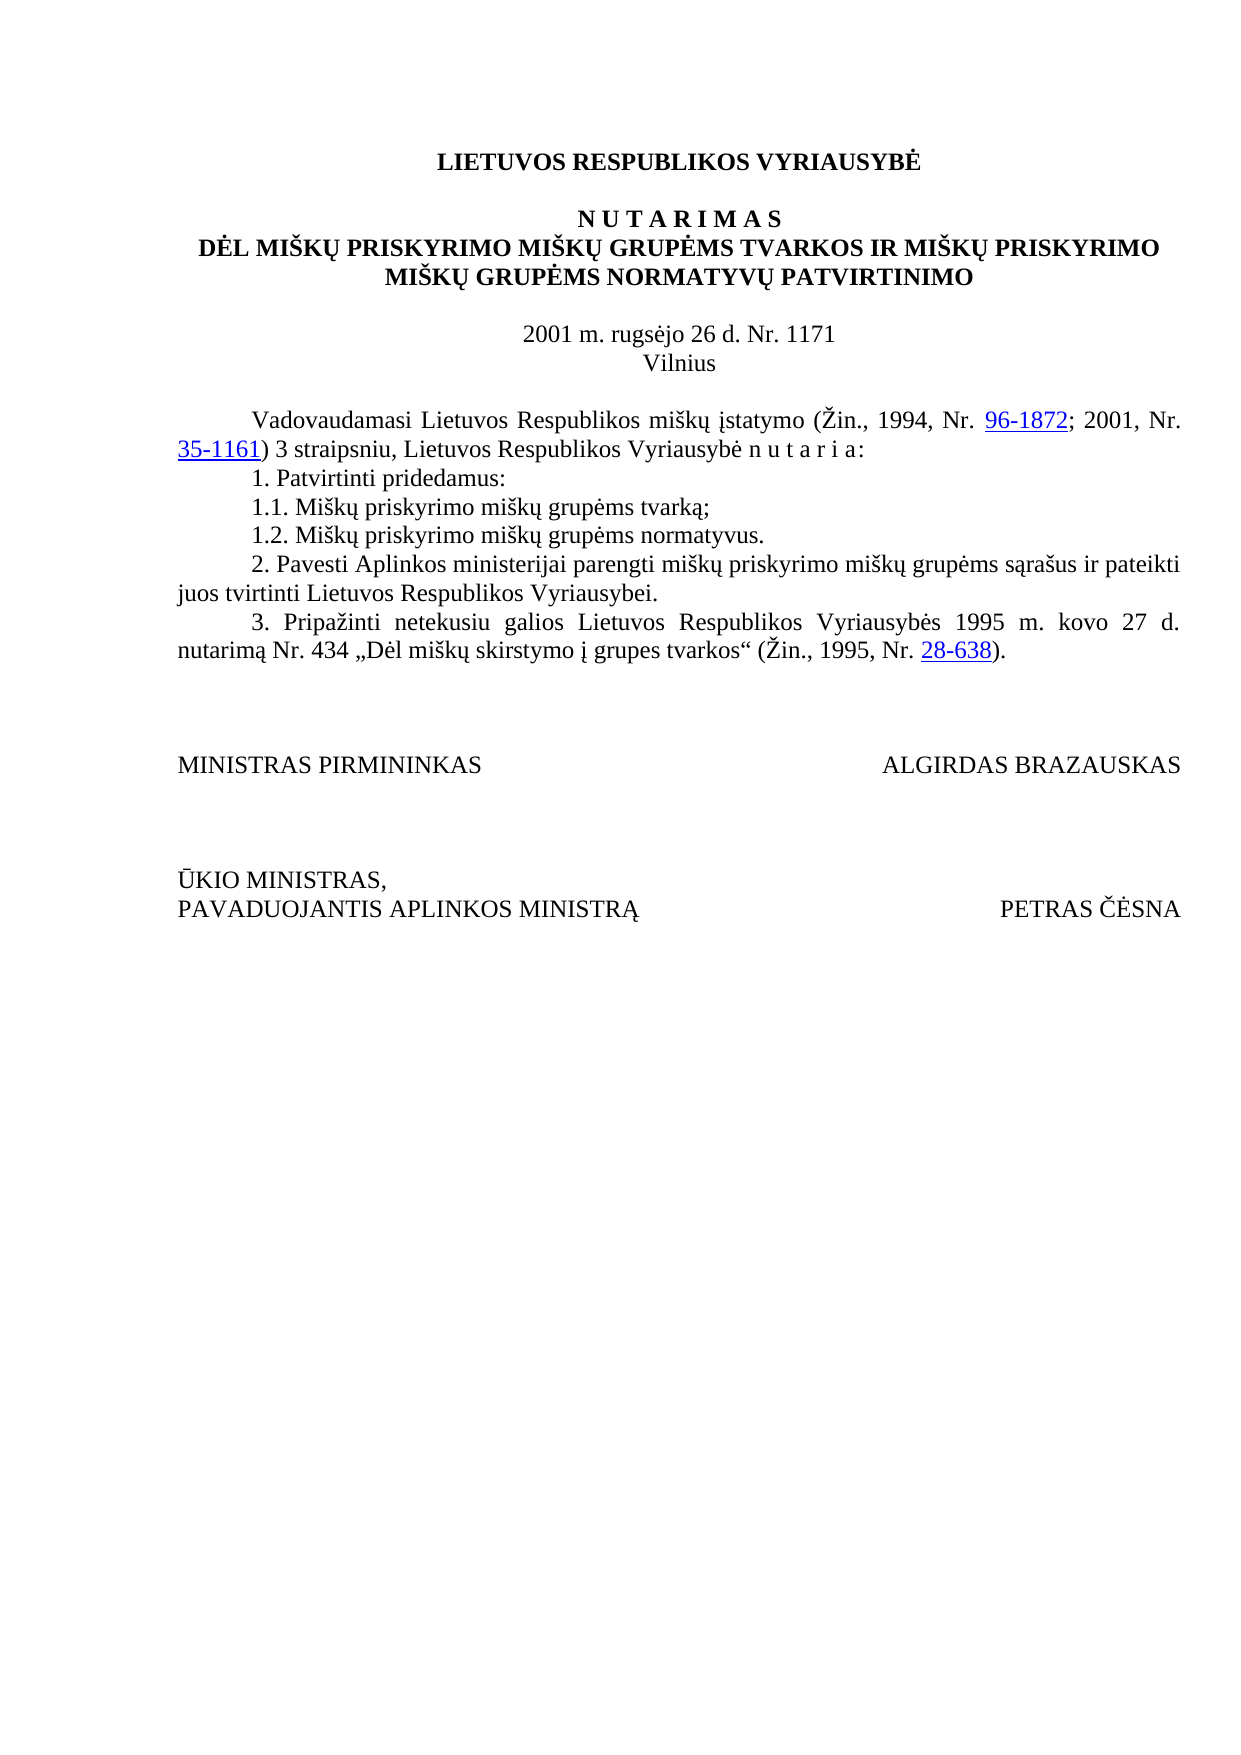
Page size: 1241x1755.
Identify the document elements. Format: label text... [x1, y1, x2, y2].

text 1. Patvirtinti pridedamus: [177, 463, 1181, 492]
text 2. Pavesti Aplinkos ministerijai parengti miškų priskyrimo miškų grupėms sąrašus ir pateikti juos tvirtinti Lietuvos Respublikos Vyriausybei. [177, 549, 1181, 607]
text 1.2. Miškų priskyrimo miškų grupėms normatyvus. [177, 521, 1181, 549]
text MINISTRAS PIRMININKAS ALGIRDAS BRAZAUSKAS [177, 751, 1181, 779]
text DĖL MIŠKŲ PRISKYRIMO MIŠKŲ GRUPĖMS TVARKOS IR MIŠKŲ PRISKYRIMO MIŠKŲ GRUPĖMS NORMATYVŲ PATVIRTINIMO [177, 233, 1181, 291]
text 3. Pripažinti netekusiu galios Lietuvos Respublikos Vyriausybės 1995 m. kovo 27 d. nutarimą Nr. 434 „Dėl miškų skirstymo į grupes tvarkos“ (Žin., 1995, Nr. 28-638). [177, 607, 1181, 664]
text PAVADUOJANTIS APLINKOS MINISTRĄ PETRAS ČĖSNA [177, 894, 1181, 923]
text 2001 m. rugsėjo 26 d. Nr. 1171 [177, 319, 1181, 348]
text Vilnius [177, 348, 1181, 377]
text LIETUVOS RESPUBLIKOS VYRIAUSYBĖ [177, 147, 1181, 176]
text ŪKIO MINISTRAS, [177, 866, 1181, 894]
text Vadovaudamasi Lietuvos Respublikos miškų įstatymo (Žin., 1994, Nr. 96-1872; 2001, Nr. 35-1161) 3 straipsniu, Lietuvos Respublikos Vyriausybė nutaria: [177, 406, 1181, 463]
text N U T A R I M A S [177, 204, 1181, 233]
text 1.1. Miškų priskyrimo miškų grupėms tvarką; [177, 492, 1181, 521]
